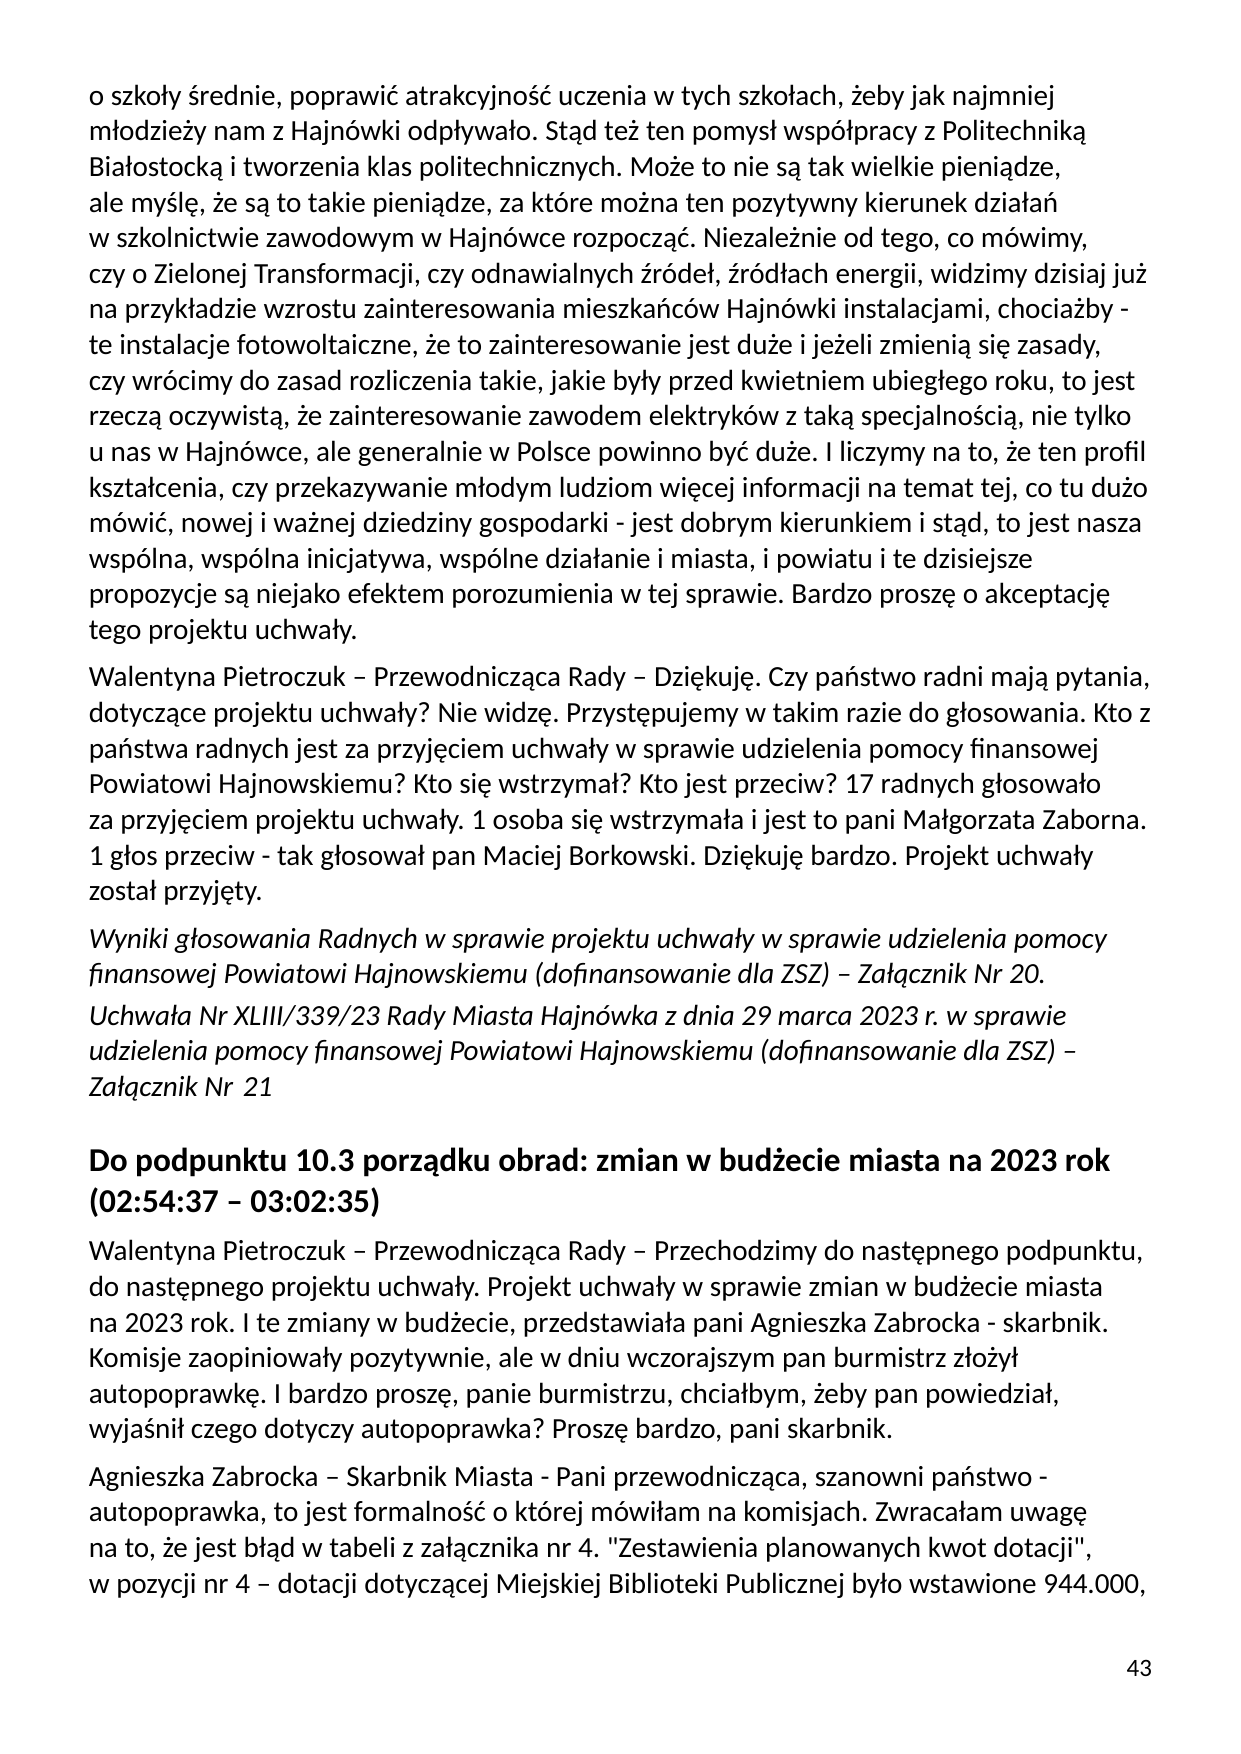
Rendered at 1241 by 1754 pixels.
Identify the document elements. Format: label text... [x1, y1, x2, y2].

text Walentyna Pietroczuk – Przewodnicząca Rady – Przechodzimy do następnego podpunktu, do następnego projektu uchwały. Projekt uchwały w sprawie zmian w budżecie miasta na 2023 rok. I te zmiany w budżecie, przedstawiała pani Agnieszka Zabrocka - skarbnik. Komisje zaopiniowały pozytywnie, ale w dniu wczorajszym pan burmistrz złożył autopoprawkę. I bardzo proszę, panie burmistrzu, chciałbym, żeby pan powiedział, wyjaśnił czego dotyczy autopoprawka? Proszę bardzo, pani skarbnik. [88, 1232, 1152, 1446]
text o szkoły średnie, poprawić atrakcyjność uczenia w tych szkołach, żeby jak najmniej młodzieży nam z Hajnówki odpływało. Stąd też ten pomysł współpracy z Politechniką Białostocką i tworzenia klas politechnicznych. Może to nie są tak wielkie pieniądze, ale myślę, że są to takie pieniądze, za które można ten pozytywny kierunek działań w szkolnictwie zawodowym w Hajnówce rozpocząć. Niezależnie od tego, co mówimy, czy o Zielonej Transformacji, czy odnawialnych źródeł, źródłach energii, widzimy dzisiaj już na przykładzie wzrostu zainteresowania mieszkańców Hajnówki instalacjami, chociażby - te instalacje fotowoltaiczne, że to zainteresowanie jest duże i jeżeli zmienią się zasady, czy wrócimy do zasad rozliczenia takie, jakie były przed kwietniem ubiegłego roku, to jest rzeczą oczywistą, że zainteresowanie zawodem elektryków z taką specjalnością, nie tylko u nas w Hajnówce, ale generalnie w Polsce powinno być duże. I liczymy na to, że ten profil kształcenia, czy przekazywanie młodym ludziom więcej informacji na temat tej, co tu dużo mówić, nowej i ważnej dziedziny gospodarki - jest dobrym kierunkiem i stąd, to jest nasza wspólna, wspólna inicjatywa, wspólne działanie i miasta, i powiatu i te dzisiejsze propozycje są niejako efektem porozumienia w tej sprawie. Bardzo proszę o akceptację tego projektu uchwały. [88, 77, 1152, 647]
text Walentyna Pietroczuk – Przewodnicząca Rady – Dziękuję. Czy państwo radni mają pytania, dotyczące projektu uchwały? Nie widzę. Przystępujemy w takim razie do głosowania. Kto z państwa radnych jest za przyjęciem uchwały w sprawie udzielenia pomocy finansowej Powiatowi Hajnowskiemu? Kto się wstrzymał? Kto jest przeciw? 17 radnych głosowało za przyjęciem projektu uchwały. 1 osoba się wstrzymała i jest to pani Małgorzata Zaborna. 1 głos przeciw - tak głosował pan Maciej Borkowski. Dziękuję bardzo. Projekt uchwały został przyjęty. [88, 658, 1152, 908]
text Agnieszka Zabrocka – Skarbnik Miasta - Pani przewodnicząca, szanowni państwo - autopoprawka, to jest formalność o której mówiłam na komisjach. Zwracałam uwagę na to, że jest błąd w tabeli z załącznika nr 4. "Zestawienia planowanych kwot dotacji", w pozycji nr 4 – dotacji dotyczącej Miejskiej Biblioteki Publicznej było wstawione 944.000, [88, 1458, 1152, 1600]
text Wyniki głosowania Radnych w sprawie projektu uchwały w sprawie udzielenia pomocy finansowej Powiatowi Hajnowskiemu (dofinansowanie dla ZSZ) – Załącznik Nr 20. [88, 920, 1152, 991]
subtitle Do podpunktu 10.3 porządku obrad: zmian w budżecie miasta na 2023 rok (02:54:37 – 03:02:35) [88, 1139, 1152, 1221]
text Uchwała Nr XLIII/339/23 Rady Miasta Hajnówka z dnia 29 marca 2023 r. w sprawie udzielenia pomocy finansowej Powiatowi Hajnowskiemu (dofinansowanie dla ZSZ) – Załącznik Nr 21 [88, 997, 1152, 1104]
